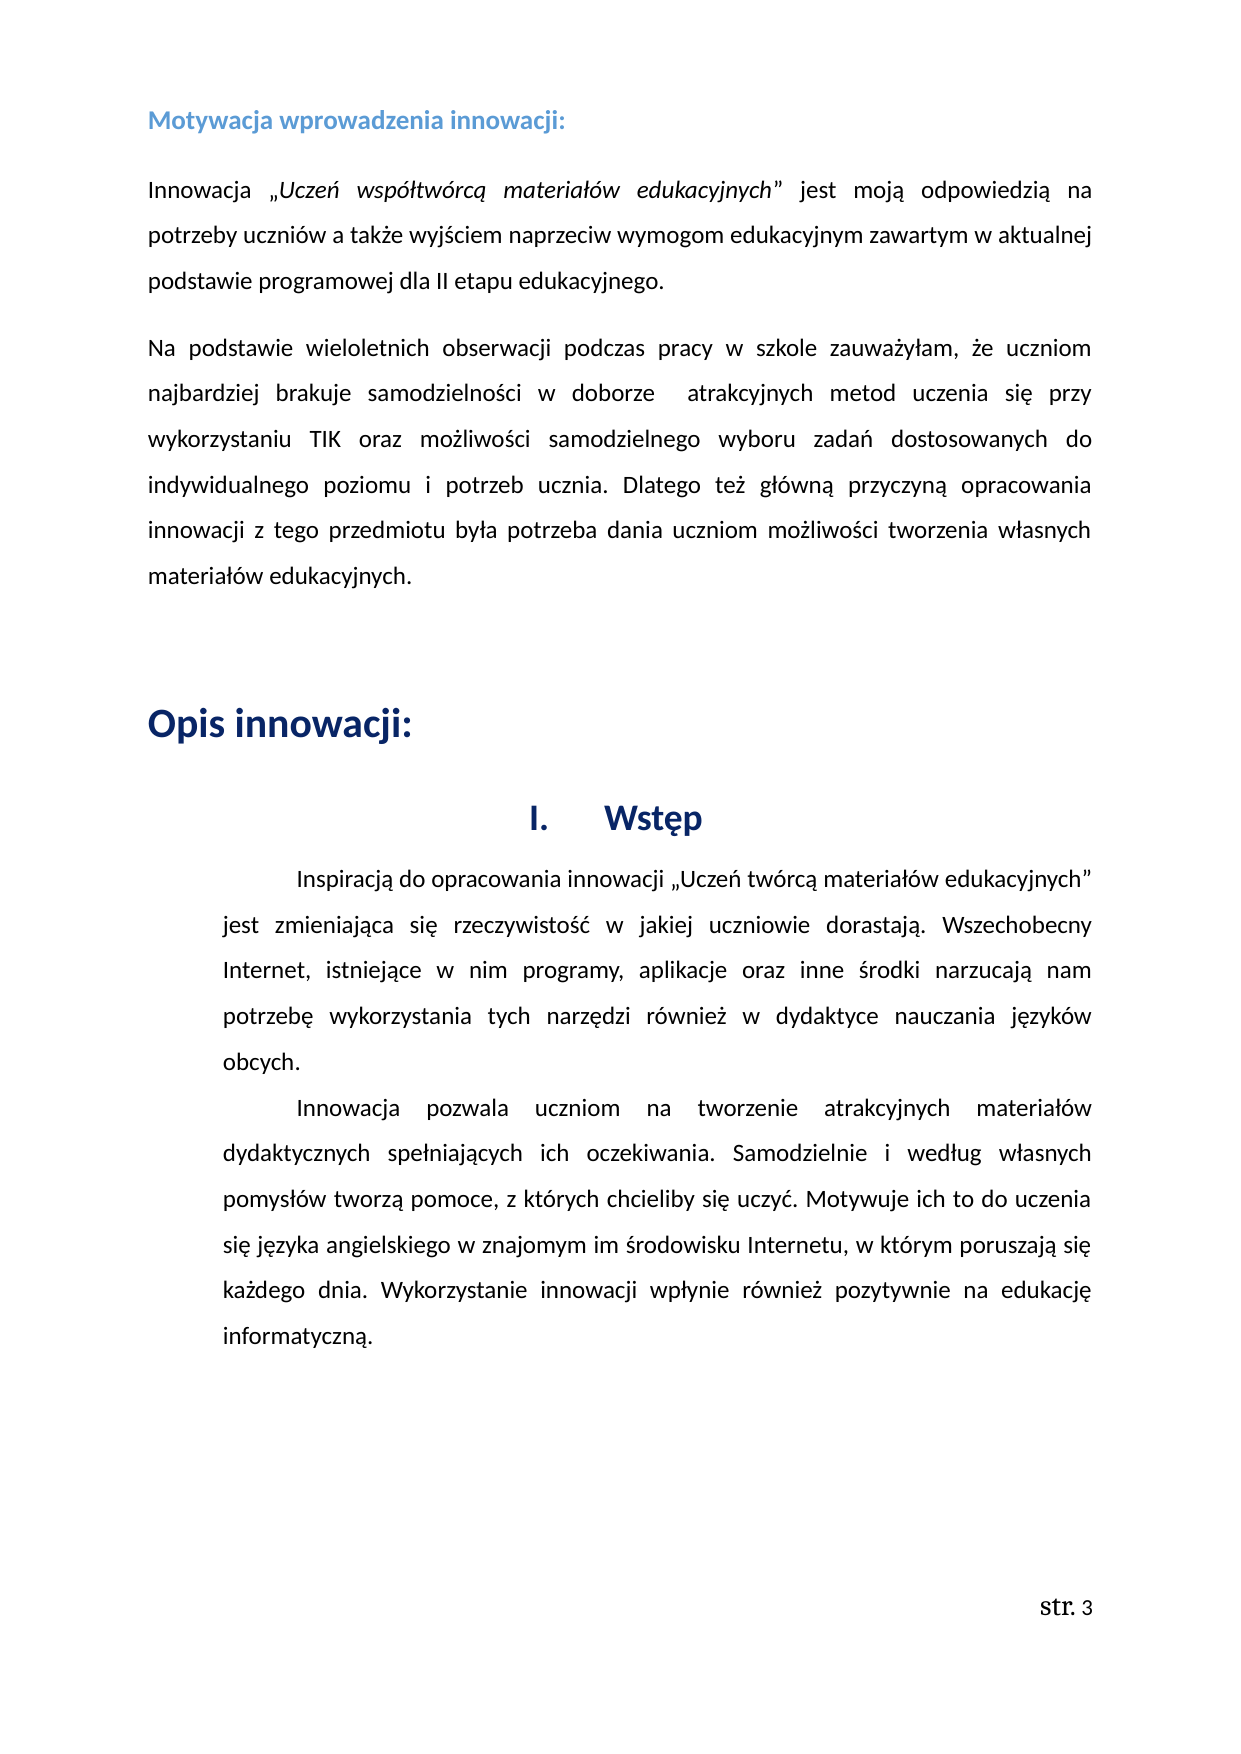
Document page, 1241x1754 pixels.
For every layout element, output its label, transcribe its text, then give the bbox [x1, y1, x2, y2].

text Innowacja „Uczeń współtwórcą materiałów edukacyjnych” jest moją odpowiedzią na potrzeby uczniów a także wyjściem naprzeciw wymogom edukacyjnym zawartym w aktualnej podstawie programowej dla II etapu edukacyjnego. [148, 174, 1093, 296]
text Motywacja wprowadzenia innowacji: [148, 103, 1093, 136]
list Wstęp [529, 794, 1093, 840]
text Opis innowacji: [148, 697, 1093, 748]
list Innowacja pozwala uczniom na tworzenie atrakcyjnych materiałów dydaktycznych spełniających ich oczekiwania. Samodzielnie i według własnych pomysłów tworzą pomoce, z których chcieliby się uczyć. Motywuje ich to do uczenia się języka angielskiego w znajomym im środowisku Internetu, w którym poruszają się każdego dnia. Wykorzystanie innowacji wpłynie również pozytywnie na edukację informatyczną. [223, 1092, 1093, 1351]
list Inspiracją do opracowania innowacji „Uczeń twórcą materiałów edukacyjnych” jest zmieniająca się rzeczywistość w jakiej uczniowie dorastają. Wszechobecny Internet, istniejące w nim programy, aplikacje oraz inne środki narzucają nam potrzebę wykorzystania tych narzędzi również w dydaktyce nauczania języków obcych. [223, 863, 1093, 1077]
text Na podstawie wieloletnich obserwacji podczas pracy w szkole zauważyłam, że uczniom najbardziej brakuje samodzielności w doborze atrakcyjnych metod uczenia się przy wykorzystaniu TIK oraz możliwości samodzielnego wyboru zadań dostosowanych do indywidualnego poziomu i potrzeb ucznia. Dlatego też główną przyczyną opracowania innowacji z tego przedmiotu była potrzeba dania uczniom możliwości tworzenia własnych materiałów edukacyjnych. [148, 332, 1093, 591]
